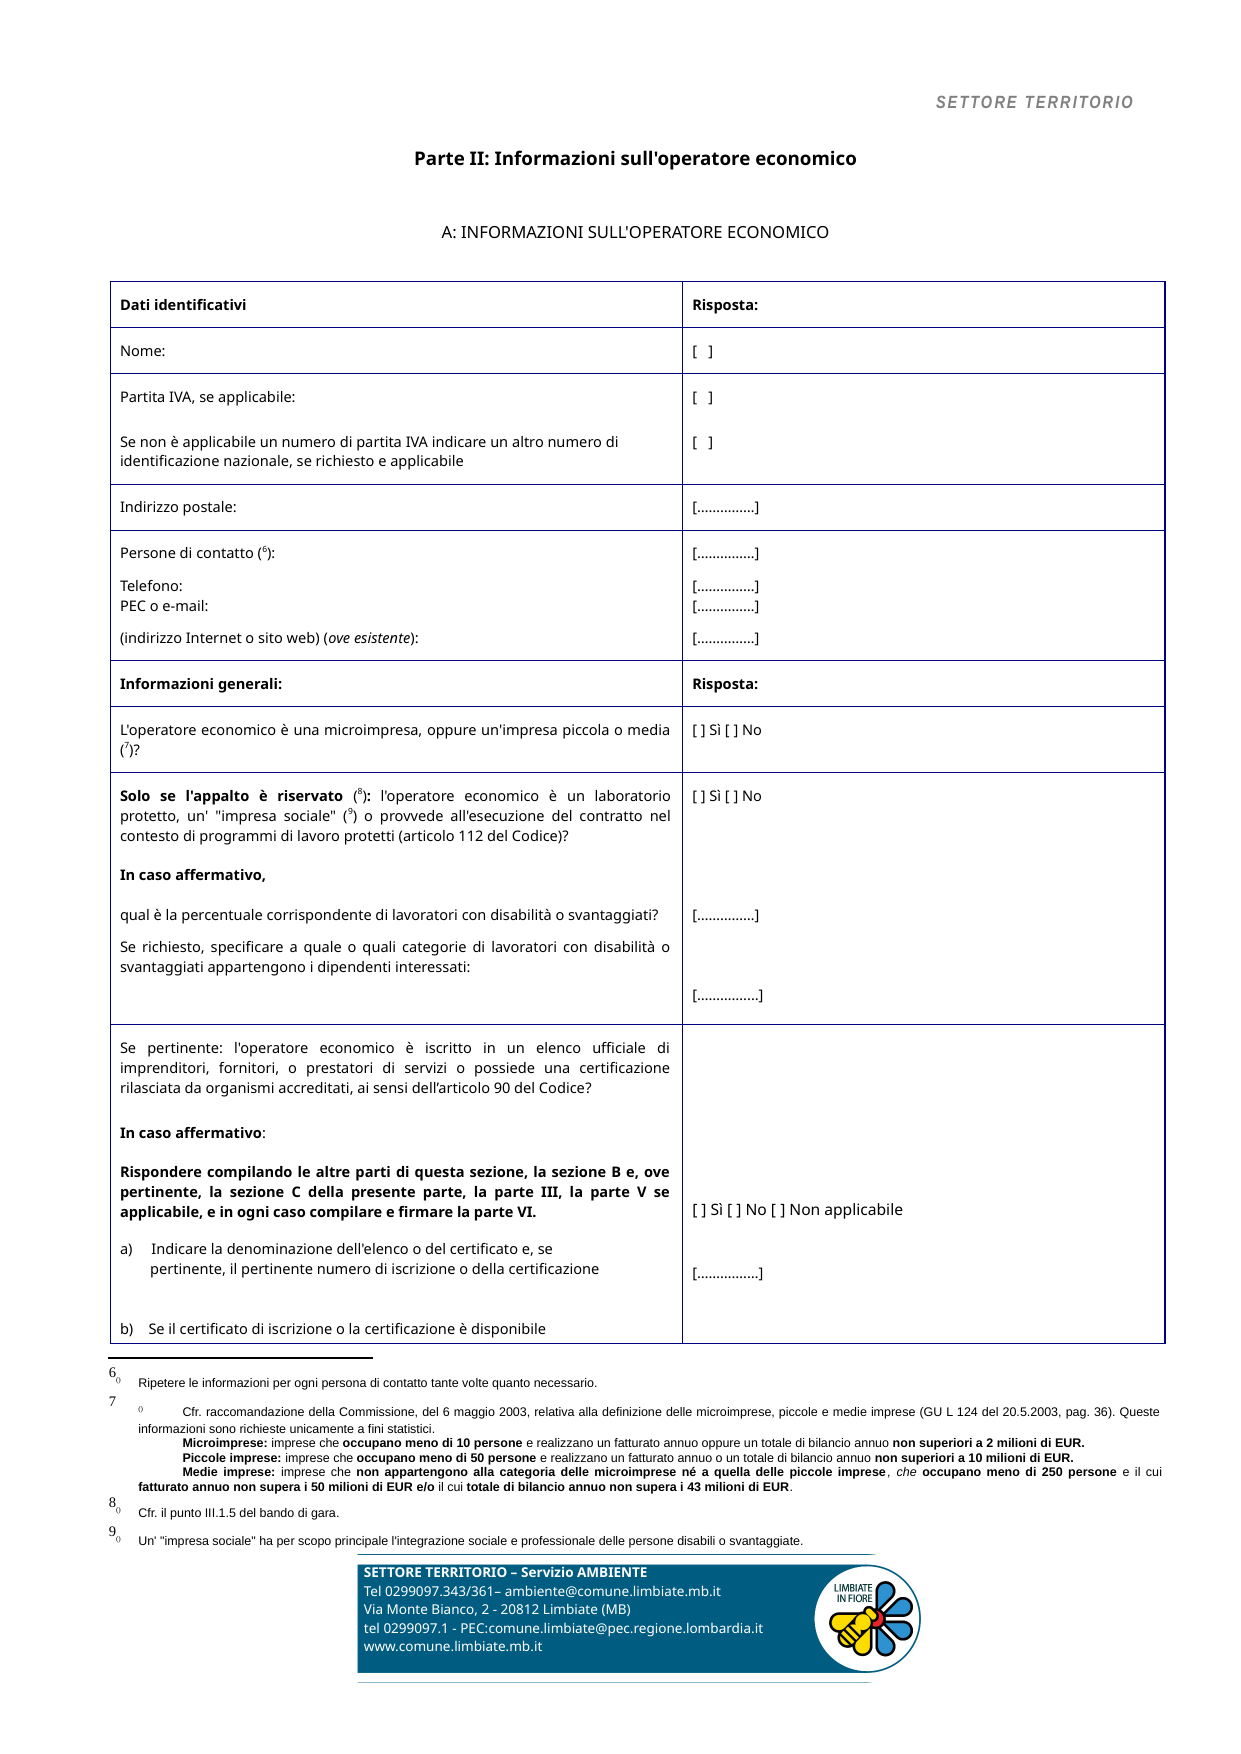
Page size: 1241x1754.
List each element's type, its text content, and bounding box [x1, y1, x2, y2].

table_cell Persone di contatto (): Telefono: PEC o e-mail: (indirizzo Internet o sito web) (ove esistente): [111, 531, 682, 660]
title Parte II: Informazioni sull'operatore economico [108, 145, 1162, 171]
table_cell [……………] [683, 485, 1164, 529]
table_cell Solo se l'appalto è riservato (): l'operatore economico è un laboratorio protetto, un' "impresa sociale" () o provvede all'esecuzione del contratto nel contesto di programmi di lavoro protetti (articolo 112 del Codice)? In caso affermativo, qual è la percentuale corrispondente di lavoratori con disabilità o svantaggiati? Se richiesto, specificare a quale o quali categorie di lavoratori con disabilità o svantaggiati appartengono i dipendenti interessati: [111, 773, 682, 1024]
table_header Risposta: [683, 282, 1164, 327]
table_cell [ ] Sì [ ] No [683, 707, 1164, 772]
table_cell Nome: [111, 328, 682, 373]
table_cell Indirizzo postale: [111, 485, 682, 529]
table_cell Se pertinente: l'operatore economico è iscritto in un elenco ufficiale di imprenditori, fornitori, o prestatori di servizi o possiede una certificazione rilasciata da organismi accreditati, ai sensi dell’articolo 90 del Codice? In caso affermativo: Rispondere compilando le altre parti di questa sezione, la sezione B e, ove pertinente, la sezione C della presente parte, la parte III, la parte V se applicabile, e in ogni caso compilare e firmare la parte VI. a) Indicare la denominazione dell'elenco o del certificato e, se pertinente, il pertinente numero di iscrizione o della certificazione b) Se il certificato di iscrizione o la certificazione è disponibile [111, 1025, 682, 1342]
table_cell Informazioni generali: [111, 661, 682, 706]
table_cell [ ] [683, 328, 1164, 373]
picture [351, 1554, 927, 1683]
table_cell Risposta: [683, 661, 1164, 706]
table_cell [ ] Sì [ ] No [ ] Non applicabile [………….…] [683, 1025, 1164, 1342]
table_cell L'operatore economico è una microimpresa, oppure un'impresa piccola o media ()? [111, 707, 682, 772]
table_cell [ ] Sì [ ] No [……………] […………....] [683, 773, 1164, 1024]
table_cell [ ] [ ] [683, 374, 1164, 484]
title A: Informazioni sull'operatore economico [108, 221, 1162, 243]
table_header Dati identificativi [111, 282, 682, 327]
table_cell Partita IVA, se applicabile: Se non è applicabile un numero di partita IVA indicare un altro numero di identificazione nazionale, se richiesto e applicabile [111, 374, 682, 484]
table_cell [……………] [……………] [……………] [……………] [683, 531, 1164, 660]
